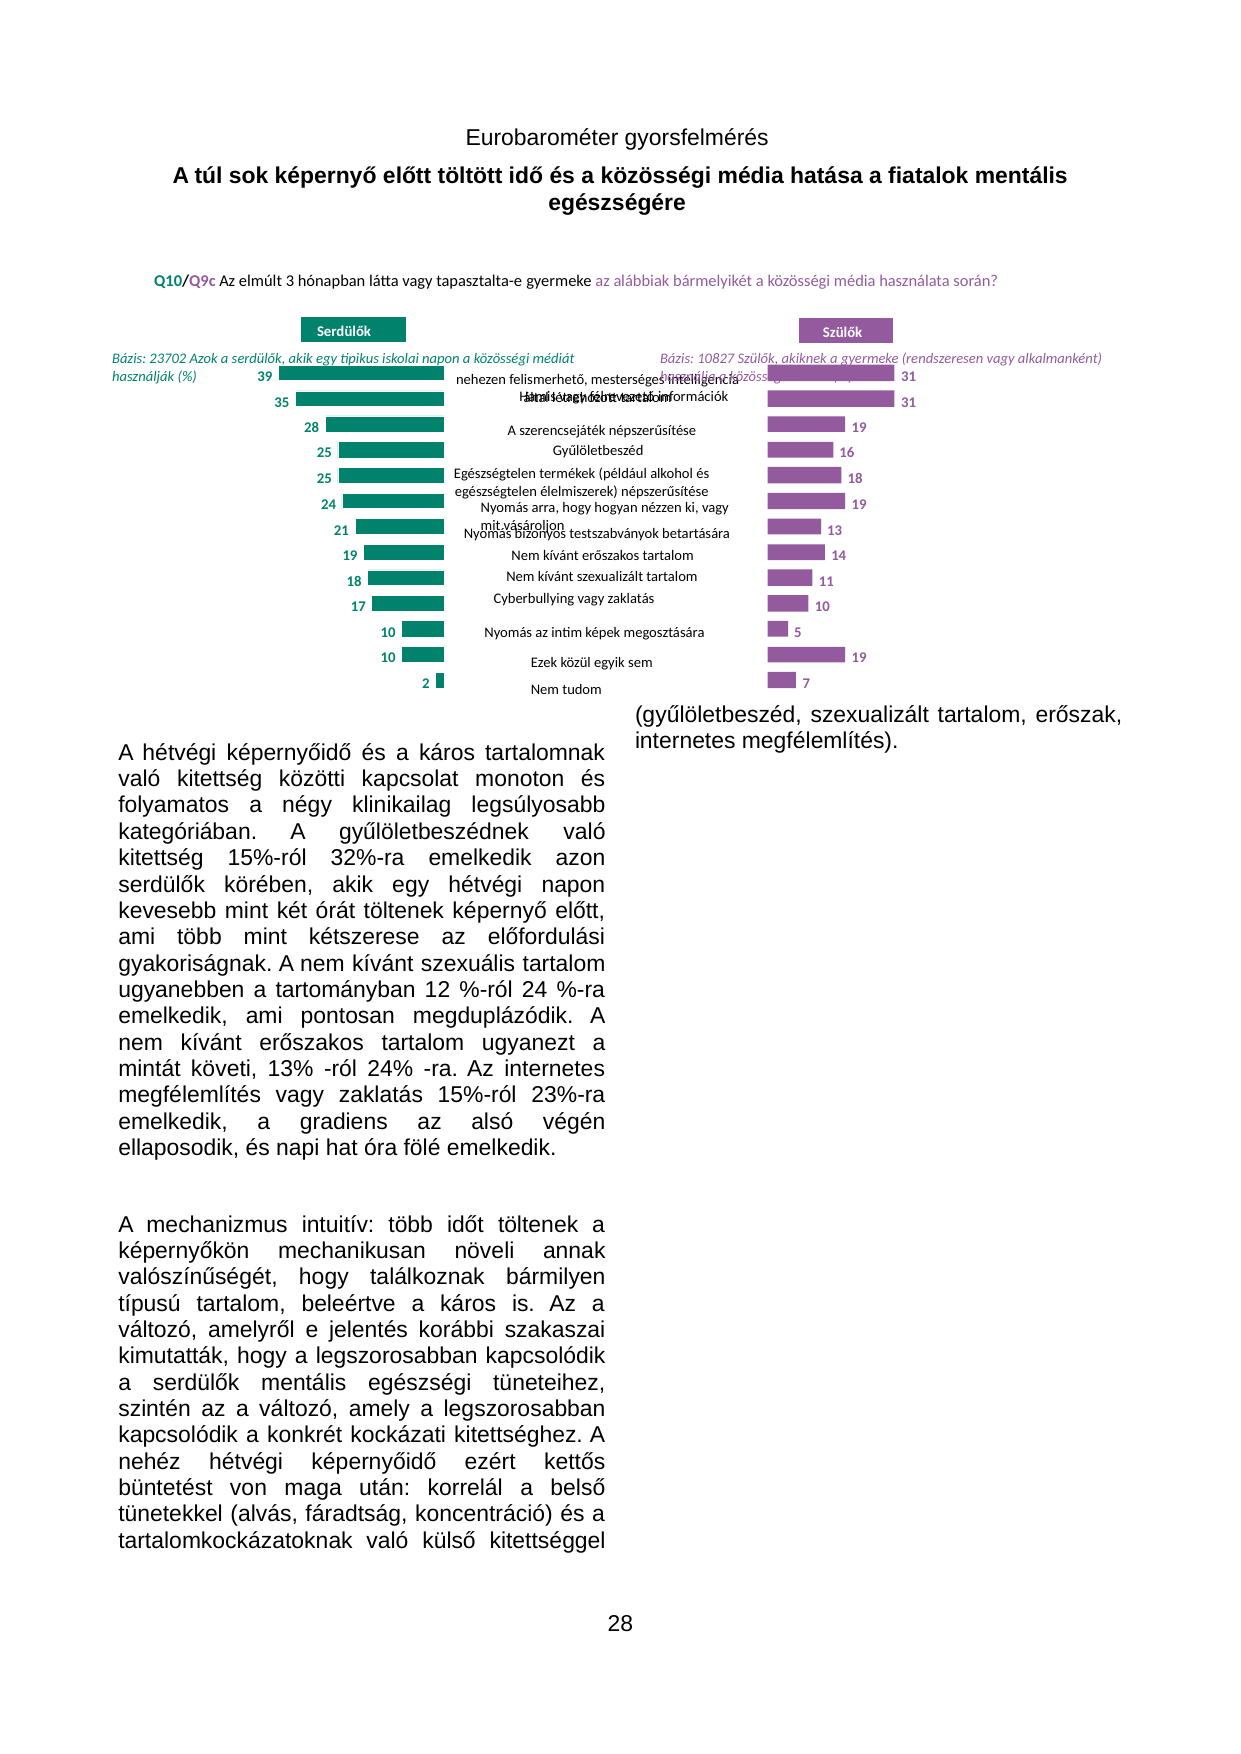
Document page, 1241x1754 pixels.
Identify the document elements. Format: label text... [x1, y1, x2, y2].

text A hétvégi képernyőidő és a káros tartalomnak való kitettség közötti kapcsolat monoton és folyamatos a négy klinikailag legsúlyosabb kategóriában. A gyűlöletbeszédnek való kitettség 15%-ról 32%-ra emelkedik azon serdülők körében, akik egy hétvégi napon kevesebb mint két órát töltenek képernyő előtt, ami több mint kétszerese az előfordulási gyakoriságnak. A nem kívánt szexuális tartalom ugyanebben a tartományban 12 %-ról 24 %-ra emelkedik, ami pontosan megduplázódik. A nem kívánt erőszakos tartalom ugyanezt a mintát követi, 13% -ról 24% -ra. Az internetes megfélemlítés vagy zaklatás 15%-ról 23%-ra emelkedik, a gradiens az alsó végén ellaposodik, és napi hat óra fölé emelkedik. [118, 739, 605, 1160]
text A mechanizmus intuitív: több időt töltenek a képernyőkön mechanikusan növeli annak valószínűségét, hogy találkoznak bármilyen típusú tartalom, beleértve a káros is. Az a változó, amelyről e jelentés korábbi szakaszai kimutatták, hogy a legszorosabban kapcsolódik a serdülők mentális egészségi tüneteihez, szintén az a változó, amely a legszorosabban kapcsolódik a konkrét kockázati kitettséghez. A nehéz hétvégi képernyőidő ezért kettős büntetést von maga után: korrelál a belső tünetekkel (alvás, fáradtság, koncentráció) és a tartalomkockázatoknak való külső kitettséggel (gyűlöletbeszéd, szexualizált tartalom, erőszak, internetes megfélemlítés). [118, 1211, 605, 1553]
text A mechanizmus intuitív: több időt töltenek a képernyőkön mechanikusan növeli annak valószínűségét, hogy találkoznak bármilyen típusú tartalom, beleértve a káros is. Az a változó, amelyről e jelentés korábbi szakaszai kimutatták, hogy a legszorosabban kapcsolódik a serdülők mentális egészségi tüneteihez, szintén az a változó, amely a legszorosabban kapcsolódik a konkrét kockázati kitettséghez. A nehéz hétvégi képernyőidő ezért kettős büntetést von maga után: korrelál a belső tünetekkel (alvás, fáradtság, koncentráció) és a tartalomkockázatoknak való külső kitettséggel (gyűlöletbeszéd, szexualizált tartalom, erőszak, internetes megfélemlítés). [635, 250, 1122, 753]
